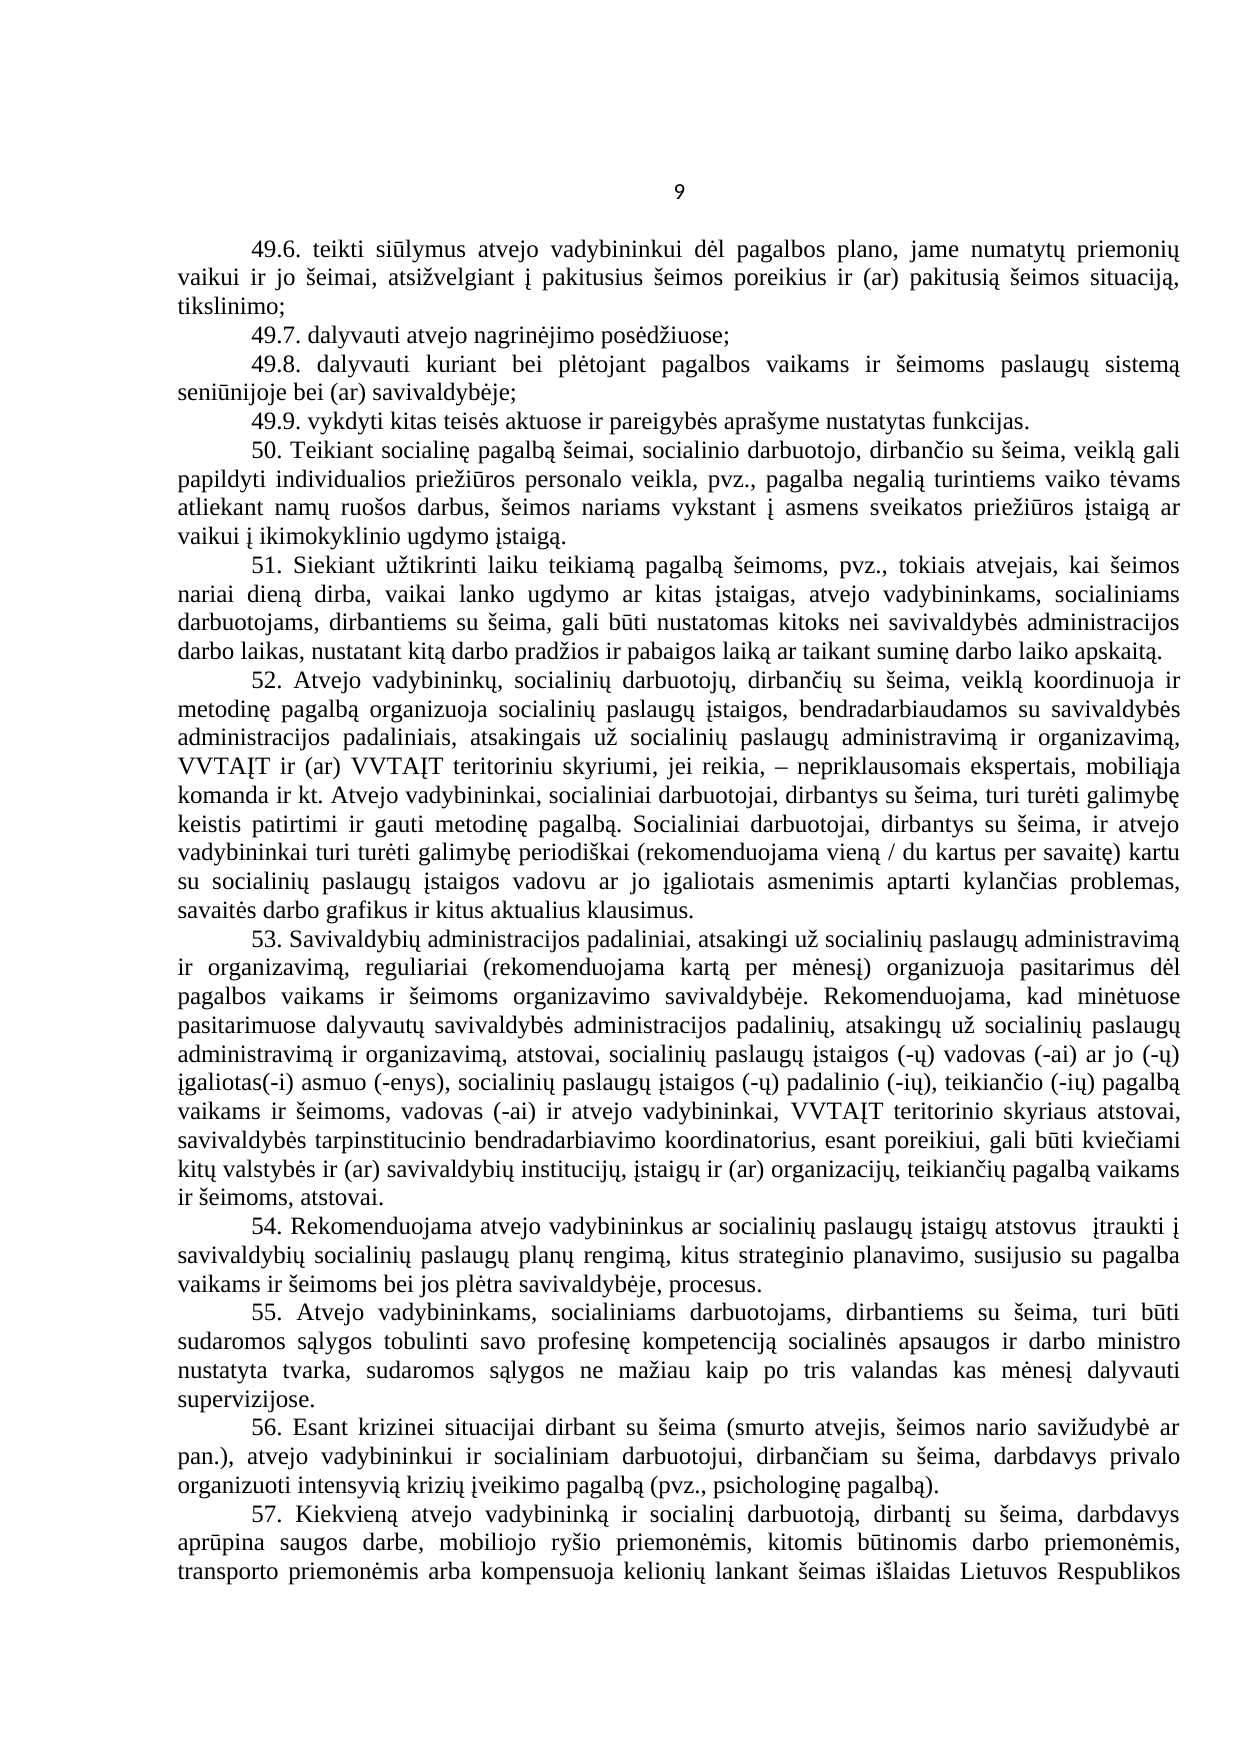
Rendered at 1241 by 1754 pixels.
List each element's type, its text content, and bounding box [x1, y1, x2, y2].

text 49.9. vykdyti kitas teisės aktuose ir pareigybės aprašyme nustatytas funkcijas. [177, 406, 1181, 435]
text 49.8. dalyvauti kuriant bei plėtojant pagalbos vaikams ir šeimoms paslaugų sistemą seniūnijoje bei (ar) savivaldybėje; [177, 349, 1181, 406]
text 53. Savivaldybių administracijos padaliniai, atsakingi už socialinių paslaugų administravimą ir organizavimą, reguliariai (rekomenduojama kartą per mėnesį) organizuoja pasitarimus dėl pagalbos vaikams ir šeimoms organizavimo savivaldybėje. Rekomenduojama, kad minėtuose pasitarimuose dalyvautų savivaldybės administracijos padalinių, atsakingų už socialinių paslaugų administravimą ir organizavimą, atstovai, socialinių paslaugų įstaigos (-ų) vadovas (-ai) ar jo (-ų) įgaliotas(-i) asmuo (-enys), socialinių paslaugų įstaigos (-ų) padalinio (-ių), teikiančio (-ių) pagalbą vaikams ir šeimoms, vadovas (-ai) ir atvejo vadybininkai, VVTAĮT teritorinio skyriaus atstovai, savivaldybės tarpinstitucinio bendradarbiavimo koordinatorius, esant poreikiui, gali būti kviečiami kitų valstybės ir (ar) savivaldybių institucijų, įstaigų ir (ar) organizacijų, teikiančių pagalbą vaikams ir šeimoms, atstovai. [177, 924, 1181, 1211]
text 52. Atvejo vadybininkų, socialinių darbuotojų, dirbančių su šeima, veiklą koordinuoja ir metodinę pagalbą organizuoja socialinių paslaugų įstaigos, bendradarbiaudamos su savivaldybės administracijos padaliniais, atsakingais už socialinių paslaugų administravimą ir organizavimą, VVTAĮT ir (ar) VVTAĮT teritoriniu skyriumi, jei reikia, – nepriklausomais ekspertais, mobiliąja komanda ir kt. Atvejo vadybininkai, socialiniai darbuotojai, dirbantys su šeima, turi turėti galimybę keistis patirtimi ir gauti metodinę pagalbą. Socialiniai darbuotojai, dirbantys su šeima, ir atvejo vadybininkai turi turėti galimybę periodiškai (rekomenduojama vieną / du kartus per savaitę) kartu su socialinių paslaugų įstaigos vadovu ar jo įgaliotais asmenimis aptarti kylančias problemas, savaitės darbo grafikus ir kitus aktualius klausimus. [177, 665, 1181, 924]
text 49.7. dalyvauti atvejo nagrinėjimo posėdžiuose; [177, 320, 1181, 349]
text 51. Siekiant užtikrinti laiku teikiamą pagalbą šeimoms, pvz., tokiais atvejais, kai šeimos nariai dieną dirba, vaikai lanko ugdymo ar kitas įstaigas, atvejo vadybininkams, socialiniams darbuotojams, dirbantiems su šeima, gali būti nustatomas kitoks nei savivaldybės administracijos darbo laikas, nustatant kitą darbo pradžios ir pabaigos laiką ar taikant suminę darbo laiko apskaitą. [177, 550, 1181, 665]
text 50. Teikiant socialinę pagalbą šeimai, socialinio darbuotojo, dirbančio su šeima, veiklą gali papildyti individualios priežiūros personalo veikla, pvz., pagalba negalią turintiems vaiko tėvams atliekant namų ruošos darbus, šeimos nariams vykstant į asmens sveikatos priežiūros įstaigą ar vaikui į ikimokyklinio ugdymo įstaigą. [177, 435, 1181, 550]
text 49.6. teikti siūlymus atvejo vadybininkui dėl pagalbos plano, jame numatytų priemonių vaikui ir jo šeimai, atsižvelgiant į pakitusius šeimos poreikius ir (ar) pakitusią šeimos situaciją, tikslinimo; [177, 234, 1181, 320]
text 54. Rekomenduojama atvejo vadybininkus ar socialinių paslaugų įstaigų atstovus įtraukti į savivaldybių socialinių paslaugų planų rengimą, kitus strateginio planavimo, susijusio su pagalba vaikams ir šeimoms bei jos plėtra savivaldybėje, procesus. [177, 1211, 1181, 1297]
text 56. Esant krizinei situacijai dirbant su šeima (smurto atvejis, šeimos nario savižudybė ar pan.), atvejo vadybininkui ir socialiniam darbuotojui, dirbančiam su šeima, darbdavys privalo organizuoti intensyvią krizių įveikimo pagalbą (pvz., psichologinę pagalbą). [177, 1412, 1181, 1499]
text 55. Atvejo vadybininkams, socialiniams darbuotojams, dirbantiems su šeima, turi būti sudaromos sąlygos tobulinti savo profesinę kompetenciją socialinės apsaugos ir darbo ministro nustatyta tvarka, sudaromos sąlygos ne mažiau kaip po tris valandas kas mėnesį dalyvauti supervizijose. [177, 1297, 1181, 1412]
text 57. Kiekvieną atvejo vadybininką ir socialinį darbuotoją, dirbantį su šeima, darbdavys aprūpina saugos darbe, mobiliojo ryšio priemonėmis, kitomis būtinomis darbo priemonėmis, transporto priemonėmis arba kompensuoja kelionių lankant šeimas išlaidas Lietuvos Respublikos [177, 1499, 1181, 1585]
